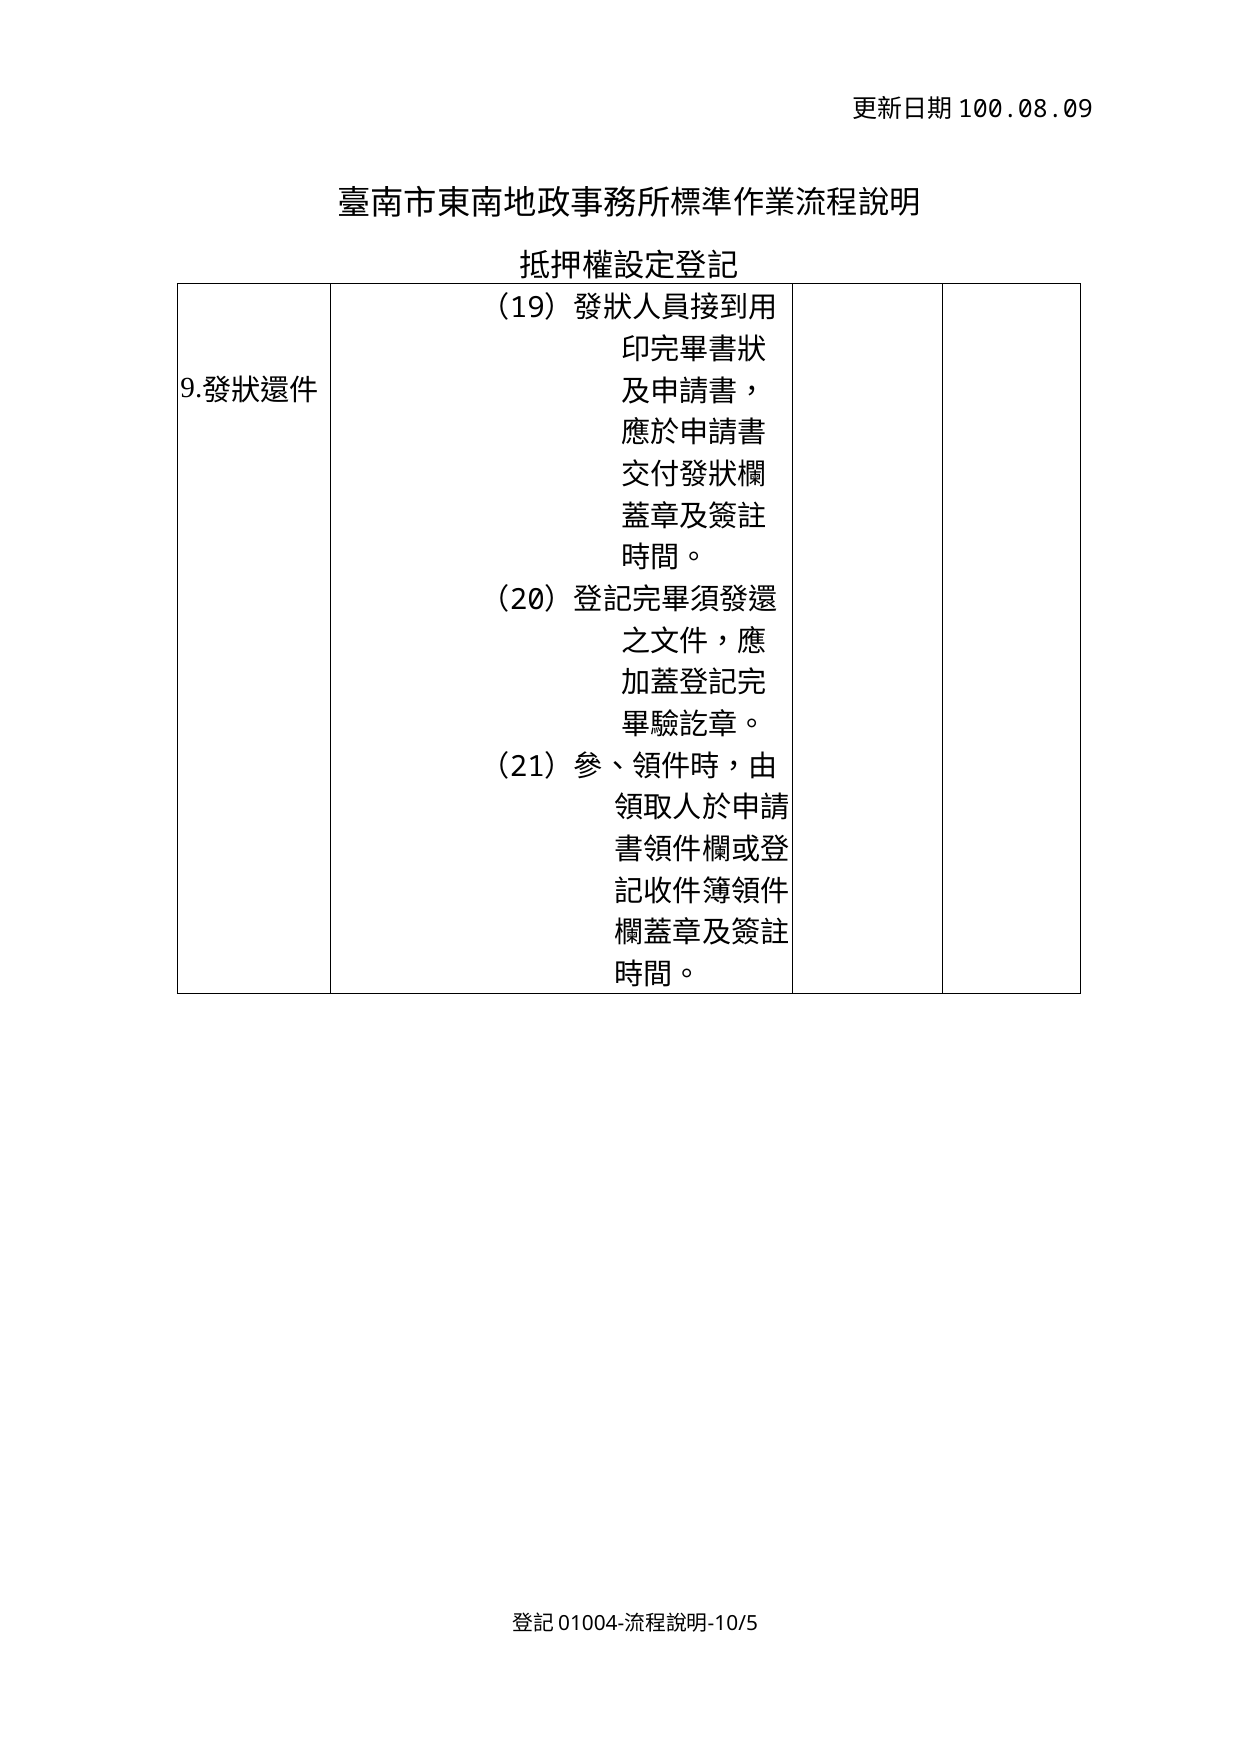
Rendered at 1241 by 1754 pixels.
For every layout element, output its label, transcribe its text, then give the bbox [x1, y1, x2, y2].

table_header 臺南市東南地政事務所標準作業流程說明 抵押權設定登記 [177, 158, 1080, 283]
table_cell 9.發狀還件 [178, 284, 330, 993]
table_cell [793, 284, 942, 993]
table_cell [943, 284, 1080, 993]
table_cell 發狀人員接到用印完畢書狀及申請書，應於申請書交付發狀欄蓋章及簽註時間。 登記完畢須發還之文件，應加蓋登記完畢驗訖章。 參、領件時，由領取人於申請書領件欄或登記收件簿領件欄蓋章及簽註時間。 [331, 284, 792, 993]
